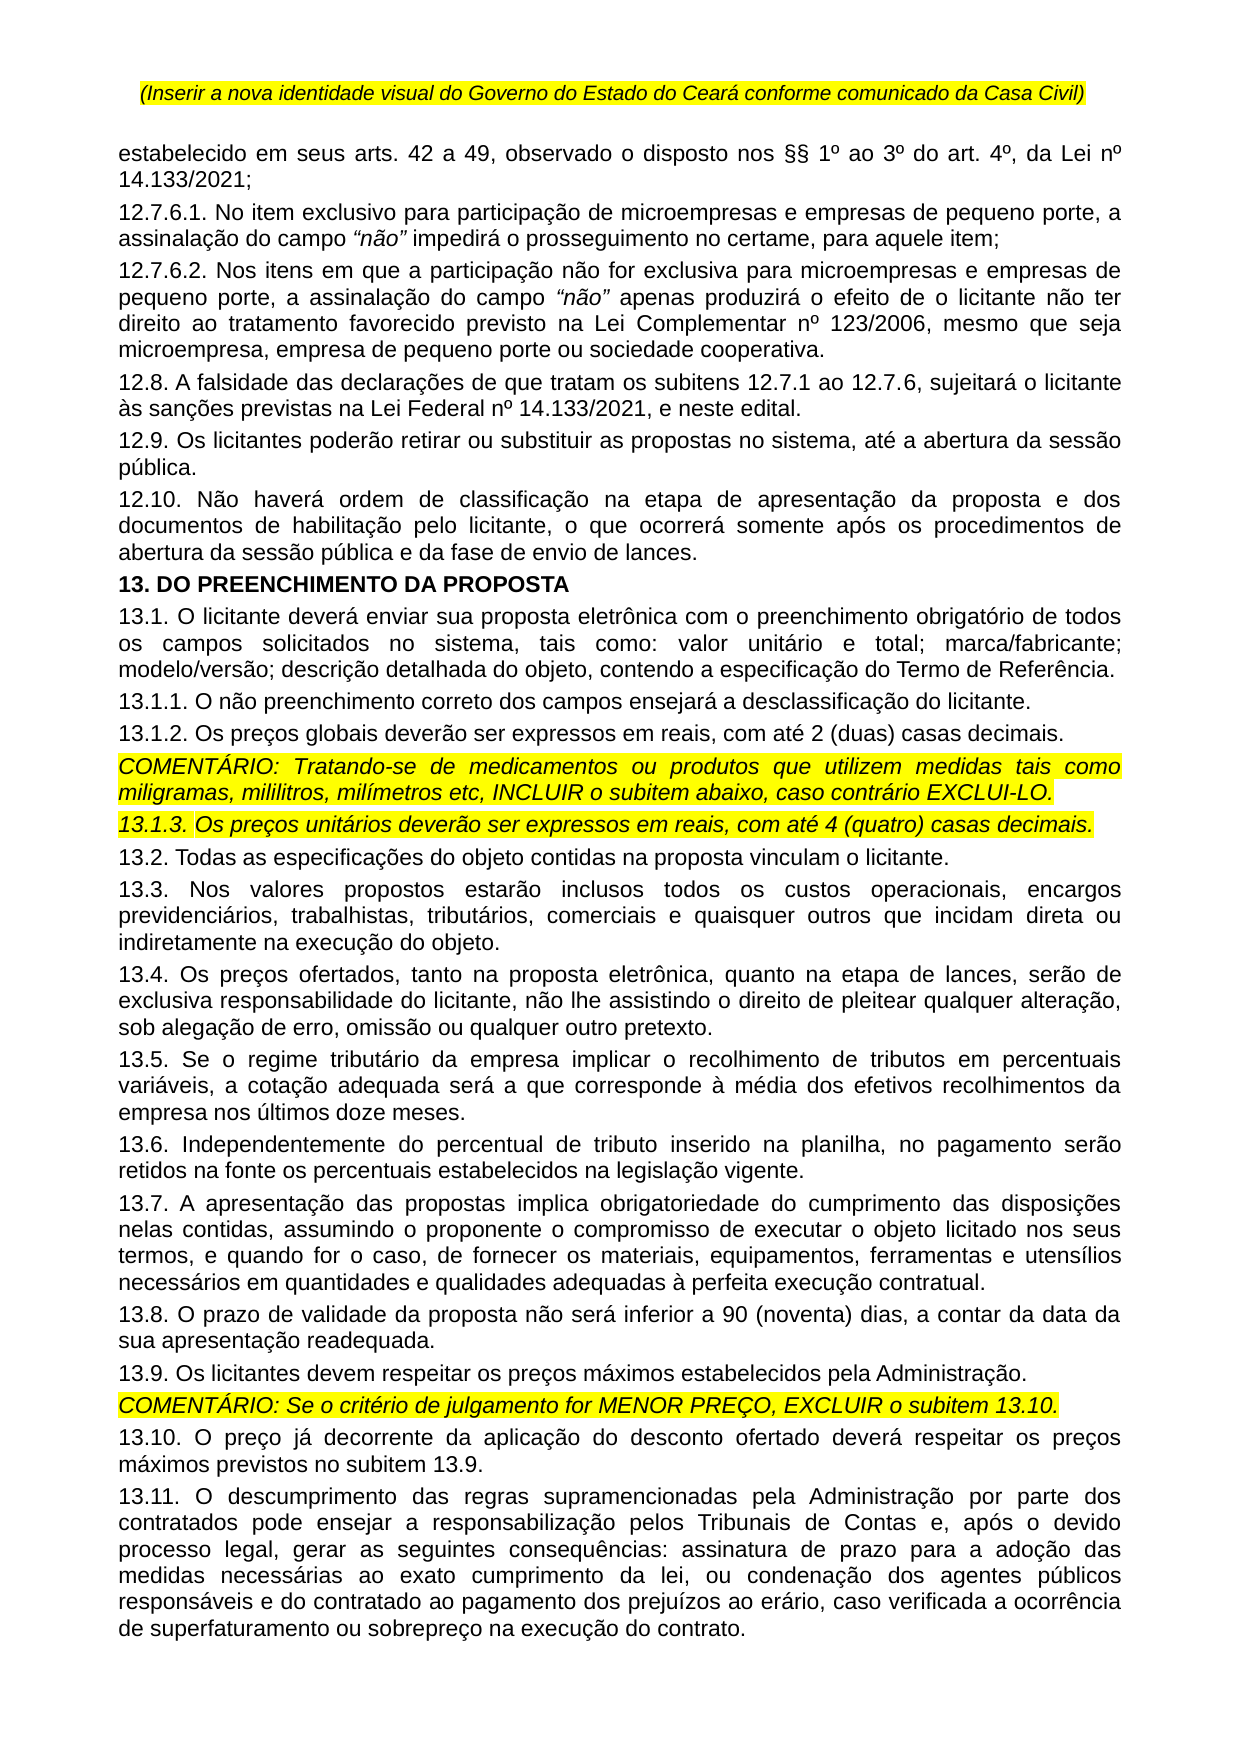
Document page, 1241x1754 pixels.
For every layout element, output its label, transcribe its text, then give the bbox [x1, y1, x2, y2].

text 13.1.2. Os preços globais deverão ser expressos em reais, com até 2 (duas) casas decimais. [118, 720, 1122, 747]
text 13.10. O preço já decorrente da aplicação do desconto ofertado deverá respeitar os preços máximos previstos no subitem 13.9. [118, 1424, 1122, 1477]
text 13.5. Se o regime tributário da empresa implicar o recolhimento de tributos em percentuais variáveis, a cotação adequada será a que corresponde à média dos efetivos recolhimentos da empresa nos últimos doze meses. [118, 1046, 1122, 1125]
text 12.9. Os licitantes poderão retirar ou substituir as propostas no sistema, até a abertura da sessão pública. [118, 427, 1122, 480]
text 13.1. O licitante deverá enviar sua proposta eletrônica com o preenchimento obrigatório de todos os campos solicitados no sistema, tais como: valor unitário e total; marca/fabricante; modelo/versão; descrição detalhada do objeto, contendo a especificação do Termo de Referência. [118, 603, 1122, 682]
text 13.11. O descumprimento das regras supramencionadas pela Administração por parte dos contratados pode ensejar a responsabilização pelos Tribunais de Contas e, após o devido processo legal, gerar as seguintes consequências: assinatura de prazo para a adoção das medidas necessárias ao exato cumprimento da lei, ou condenação dos agentes públicos responsáveis e do contratado ao pagamento dos prejuízos ao erário, caso verificada a ocorrência de superfaturamento ou sobrepreço na execução do contrato. [118, 1483, 1122, 1641]
text 13.7. A apresentação das propostas implica obrigatoriedade do cumprimento das disposições nelas contidas, assumindo o proponente o compromisso de executar o objeto licitado nos seus termos, e quando for o caso, de fornecer os materiais, equipamentos, ferramentas e utensílios necessários em quantidades e qualidades adequadas à perfeita execução contratual. [118, 1189, 1122, 1295]
text 13. DO PREENCHIMENTO DA PROPOSTA [118, 571, 1122, 597]
text 12.7.6.2. Nos itens em que a participação não for exclusiva para microempresas e empresas de pequeno porte, a assinalação do campo “não” apenas produzirá o efeito de o licitante não ter direito ao tratamento favorecido previsto na Lei Complementar nº 123/2006, mesmo que seja microempresa, empresa de pequeno porte ou sociedade cooperativa. [118, 257, 1122, 363]
text 13.3. Nos valores propostos estarão inclusos todos os custos operacionais, encargos previdenciários, trabalhistas, tributários, comerciais e quaisquer outros que incidam direta ou indiretamente na execução do objeto. [118, 876, 1122, 955]
text 13.6. Independentemente do percentual de tributo inserido na planilha, no pagamento serão retidos na fonte os percentuais estabelecidos na legislação vigente. [118, 1131, 1122, 1184]
text COMENTÁRIO: Se o critério de julgamento for MENOR PREÇO, EXCLUIR o subitem 13.10. [118, 1392, 1122, 1418]
text 12.10. Não haverá ordem de classificação na etapa de apresentação da proposta e dos documentos de habilitação pelo licitante, o que ocorrerá somente após os procedimentos de abertura da sessão pública e da fase de envio de lances. [118, 486, 1122, 565]
text 13.8. O prazo de validade da proposta não será inferior a 90 (noventa) dias, a contar da data da sua apresentação readequada. [118, 1301, 1122, 1354]
text estabelecido em seus arts. 42 a 49, observado o disposto nos §§ 1º ao 3º do art. 4º, da Lei nº 14.133/2021; [118, 140, 1122, 193]
text 13.4. Os preços ofertados, tanto na proposta eletrônica, quanto na etapa de lances, serão de exclusiva responsabilidade do licitante, não lhe assistindo o direito de pleitear qualquer alteração, sob alegação de erro, omissão ou qualquer outro pretexto. [118, 961, 1122, 1040]
text COMENTÁRIO: Tratando-se de medicamentos ou produtos que utilizem medidas tais como miligramas, mililitros, milímetros etc, INCLUIR o subitem abaixo, caso contrário EXCLUI-LO. [118, 753, 1122, 805]
text 12.7.6.1. No item exclusivo para participação de microempresas e empresas de pequeno porte, a assinalação do campo “não” impedirá o prosseguimento no certame, para aquele item; [118, 198, 1122, 251]
text 13.1.3. Os preços unitários deverão ser expressos em reais, com até 4 (quatro) casas decimais. [118, 811, 1122, 838]
text 13.2. Todas as especificações do objeto contidas na proposta vinculam o licitante. [118, 844, 1122, 870]
text 13.9. Os licitantes devem respeitar os preços máximos estabelecidos pela Administração. [118, 1359, 1122, 1386]
text 12.8. A falsidade das declarações de que tratam os subitens 12.7.1 ao 12.7.6, sujeitará o licitante às sanções previstas na Lei Federal nº 14.133/2021, e neste edital. [118, 368, 1122, 421]
text 13.1.1. O não preenchimento correto dos campos ensejará a desclassificação do licitante. [118, 688, 1122, 714]
